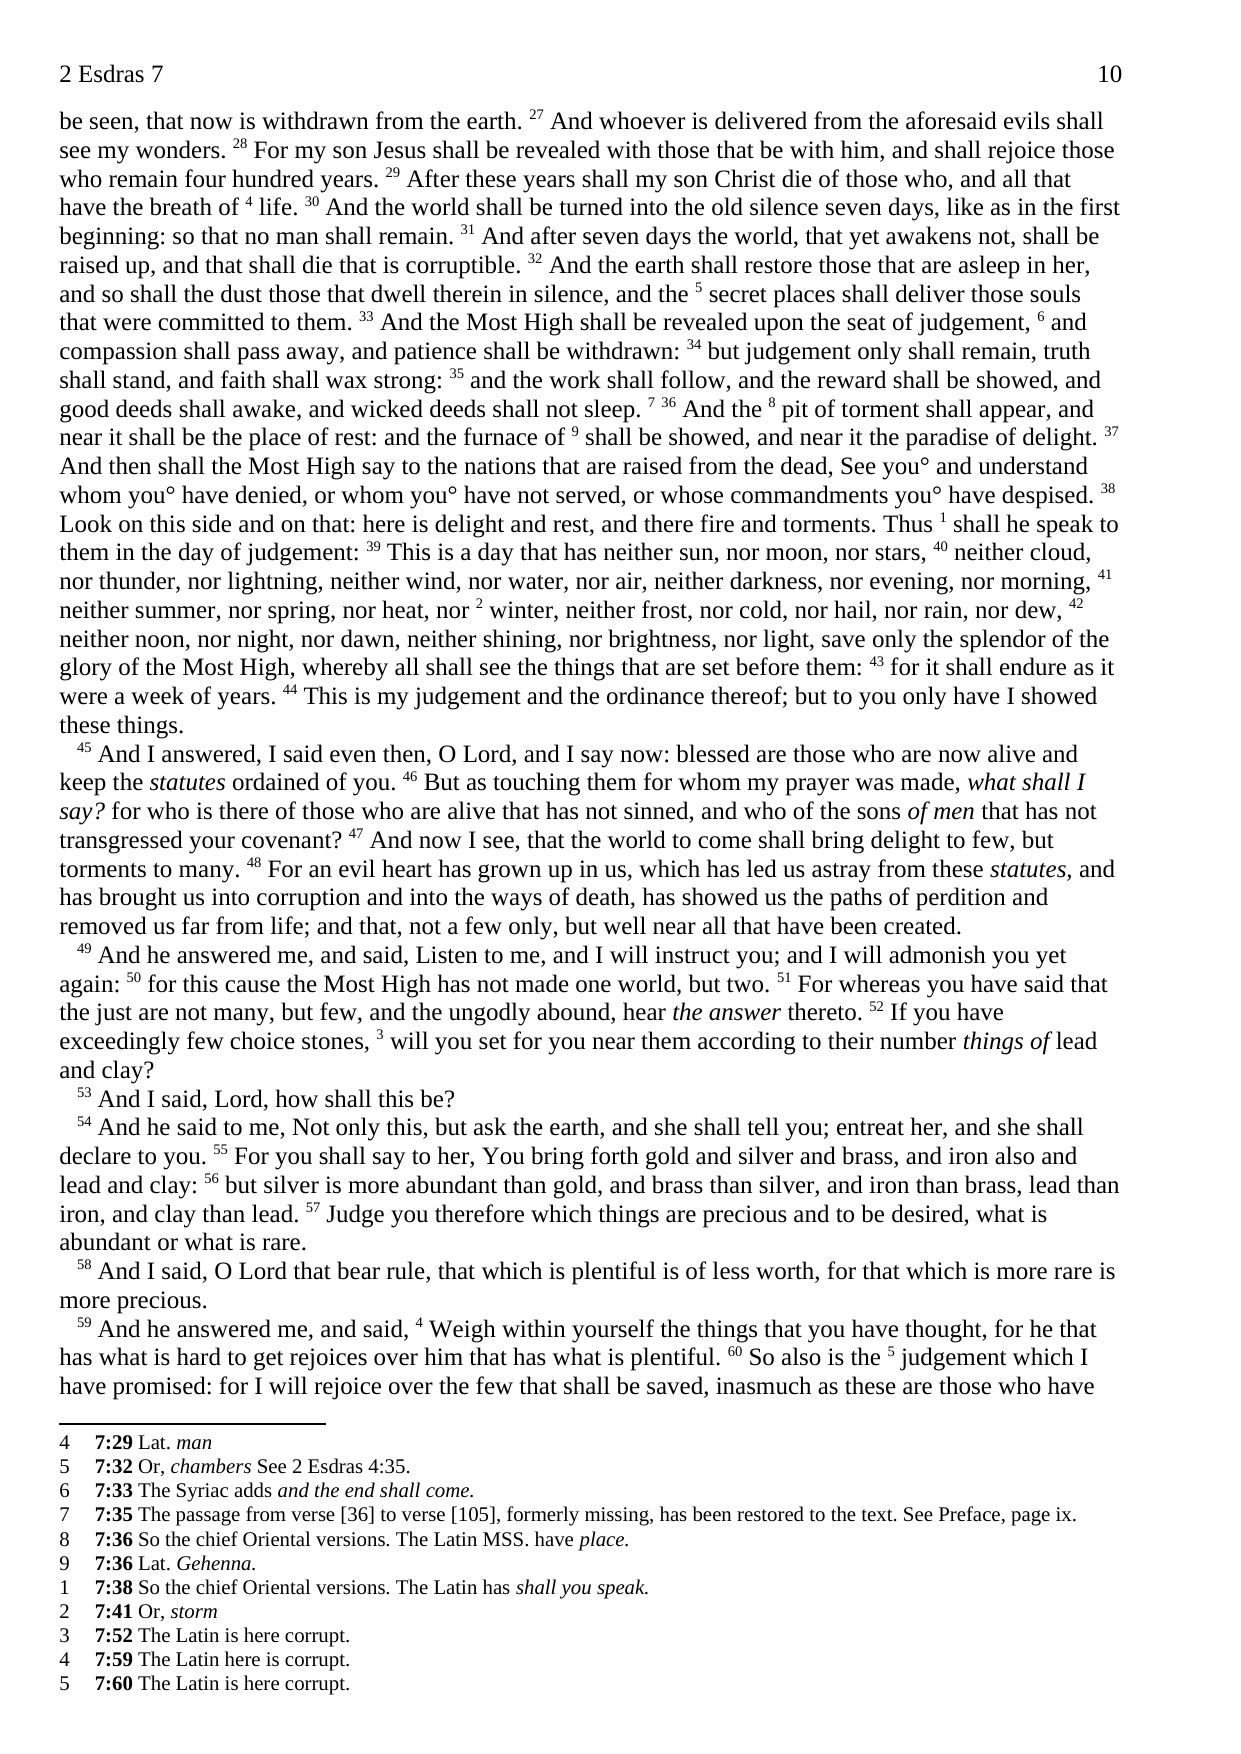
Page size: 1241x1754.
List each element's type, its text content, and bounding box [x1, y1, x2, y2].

text 7:52 The Latin is here corrupt. [59, 1623, 1122, 1647]
text 53 And I said, Lord, how shall this be? [59, 1084, 1122, 1112]
text 7:60 The Latin is here corrupt. [59, 1671, 1122, 1695]
text 59 And he answered me, and said, Weigh within yourself the things that you have thought, for he that has what is hard to get rejoices over him that has what is plentiful. 60 So also is the judgement which I have promised: for I will rejoice over the few that shall be saved, inasmuch as these are those who have [59, 1314, 1122, 1400]
text 54 And he said to me, Not only this, but ask the earth, and she shall tell you; entreat her, and she shall declare to you. 55 For you shall say to her, You bring forth gold and silver and brass, and iron also and lead and clay: 56 but silver is more abundant than gold, and brass than silver, and iron than brass, lead than iron, and clay than lead. 57 Judge you therefore which things are precious and to be desired, what is abundant or what is rare. [59, 1112, 1122, 1256]
text 49 And he answered me, and said, Listen to me, and I will instruct you; and I will admonish you yet again: 50 for this cause the Most High has not made one world, but two. 51 For whereas you have said that the just are not many, but few, and the ungodly abound, hear the answer thereto. 52 If you have exceedingly few choice stones, will you set for you near them according to their number things of lead and clay? [59, 940, 1122, 1084]
text 7:38 So the chief Oriental versions. The Latin has shall you speak. [59, 1574, 1122, 1599]
text 7:41 Or, storm [59, 1599, 1122, 1623]
text 58 And I said, O Lord that bear rule, that which is plentiful is of less worth, for that which is more rare is more precious. [59, 1256, 1122, 1314]
text 45 And I answered, I said even then, O Lord, and I say now: blessed are those who are now alive and keep the statutes ordained of you. 46 But as touching them for whom my prayer was made, what shall I say? for who is there of those who are alive that has not sinned, and who of the sons of men that has not transgressed your covenant? 47 And now I see, that the world to come shall bring delight to few, but torments to many. 48 For an evil heart has grown up in us, which has led us astray from these statutes, and has brought us into corruption and into the ways of death, has showed us the paths of perdition and removed us far from life; and that, not a few only, but well near all that have been created. [59, 739, 1122, 940]
text 7:29 Lat. man [59, 1430, 1122, 1454]
text 7:35 The passage from verse [36] to verse [105], formerly missing, has been restored to the text. See Preface, page ix. [59, 1502, 1122, 1526]
text 7:36 So the chief Oriental versions. The Latin MSS. have place. [59, 1526, 1122, 1551]
text 7:36 Lat. Gehenna. [59, 1551, 1122, 1574]
text 7:33 The Syriac adds and the end shall come. [59, 1478, 1122, 1502]
text 7And when I had made an end of speaking these words, there was sent to me the angel which had been sent to me the nights before: 2 and he said to me, Up, Esdras, and hear the words that I am come to tell you. 3 And I said, Speak on, my Lord. Then he said to me, There is a sea set in a wide place, that it might be broad and vast. 4 But the entrance thereof shall be set in a narrow place so as to be like a river; 5 whoso then should desire to go into the sea to look upon it, or to rule it, if he went not through the narrow, how could he come into the broad? 6 Another thing also: There is a city built and set in a plain country, and full of all good things; 7 but the entrance thereof is narrow, and is set in a dangerous place to fall, having a fire on the right hand, and on the left a deep water: 8 and there is one only path between them both, even between the fire and the water, so small that there could but one man go there at once. 9 If this city now be given to a man for an inheritance, if the heir pass not the danger before him, how shall he receive his inheritance? 10 And I said, It is so, Lord. Then said he to me, Even so also is Israel’s portion. 11 Because for their sakes I made the world: and when Adam transgressed my statutes, then was decreed that now is done. 12 Then were the entrances of this world made narrow, and sorrowful and toilsome: they are but few and evil, full of perils, and charged with great toils. 13 For the entrances of the greater world are wide and sure, and bring forth fruit of immortality. 14 If then those who live enter not these strait and vain things, they can never receive those that are laid up for them. 15 Now therefore why you disquiet yourself, seeing you are but a corruptible man? and why are you moved, whereas you are but mortal? 16 and why have you not considered in your mind that which is to come, rather than that which is present? 17 Then answered I and said, O Lord that bear rule, behold, you have ordained in your law, that the righteous should inherit these things, but that the ungodly should perish. 18 The righteous therefore shall suffer strait things, and hope for wide: but those who have done wickedly have suffered the strait things, and yet shall not see the wide. 19 And he said to me, You are not a judge above God, neither have you understanding above the Most High. 20 Yes, rather let many that now be perish, than that the law of God which is set before them be despised. 21 For God straitly commanded such as came, even as they came, what they should do to live, and what they should observe to avoid punishment. 22 Nevertheless they were not obedient to him; but spoke against him, and imagined for themselves vain things; 23 and framed cunning plans of wickedness; and said moreover of the Most High, that he is not; and knew not his ways: 24 but they despised his law, and denied his covenants; they have not been faithful to his statutes, and have not performed his works. 25 Therefore, Esdras, for the empty are empty things, and for the full are the full things. 26 For behold, the time shall come, and it shall be, when these tokens, of which I told you before, shall come to pass, that the bride shall appear, even the city coming forth, and she shall be seen, that now is withdrawn from the earth. 27 And whoever is delivered from the aforesaid evils shall see my wonders. 28 For my son Jesus shall be revealed with those that be with him, and shall rejoice those who remain four hundred years. 29 After these years shall my son Christ die of those who, and all that have the breath of life. 30 And the world shall be turned into the old silence seven days, like as in the first beginning: so that no man shall remain. 31 And after seven days the world, that yet awakens not, shall be raised up, and that shall die that is corruptible. 32 And the earth shall restore those that are asleep in her, and so shall the dust those that dwell therein in silence, and the secret places shall deliver those souls that were committed to them. 33 And the Most High shall be revealed upon the seat of judgement, and compassion shall pass away, and patience shall be withdrawn: 34 but judgement only shall remain, truth shall stand, and faith shall wax strong: 35 and the work shall follow, and the reward shall be showed, and good deeds shall awake, and wicked deeds shall not sleep. 36 And the pit of torment shall appear, and near it shall be the place of rest: and the furnace of shall be showed, and near it the paradise of delight. 37 And then shall the Most High say to the nations that are raised from the dead, See you° and understand whom you° have denied, or whom you° have not served, or whose commandments you° have despised. 38 Look on this side and on that: here is delight and rest, and there fire and torments. Thus shall he speak to them in the day of judgement: 39 This is a day that has neither sun, nor moon, nor stars, 40 neither cloud, nor thunder, nor lightning, neither wind, nor water, nor air, neither darkness, nor evening, nor morning, 41 neither summer, nor spring, nor heat, nor winter, neither frost, nor cold, nor hail, nor rain, nor dew, 42 neither noon, nor night, nor dawn, neither shining, nor brightness, nor light, save only the splendor of the glory of the Most High, whereby all shall see the things that are set before them: 43 for it shall endure as it were a week of years. 44 This is my judgement and the ordinance thereof; but to you only have I showed these things. [59, 106, 1122, 739]
text 7:32 Or, chambers See 2 Esdras 4:35. [59, 1454, 1122, 1478]
text 7:59 The Latin here is corrupt. [59, 1647, 1122, 1671]
